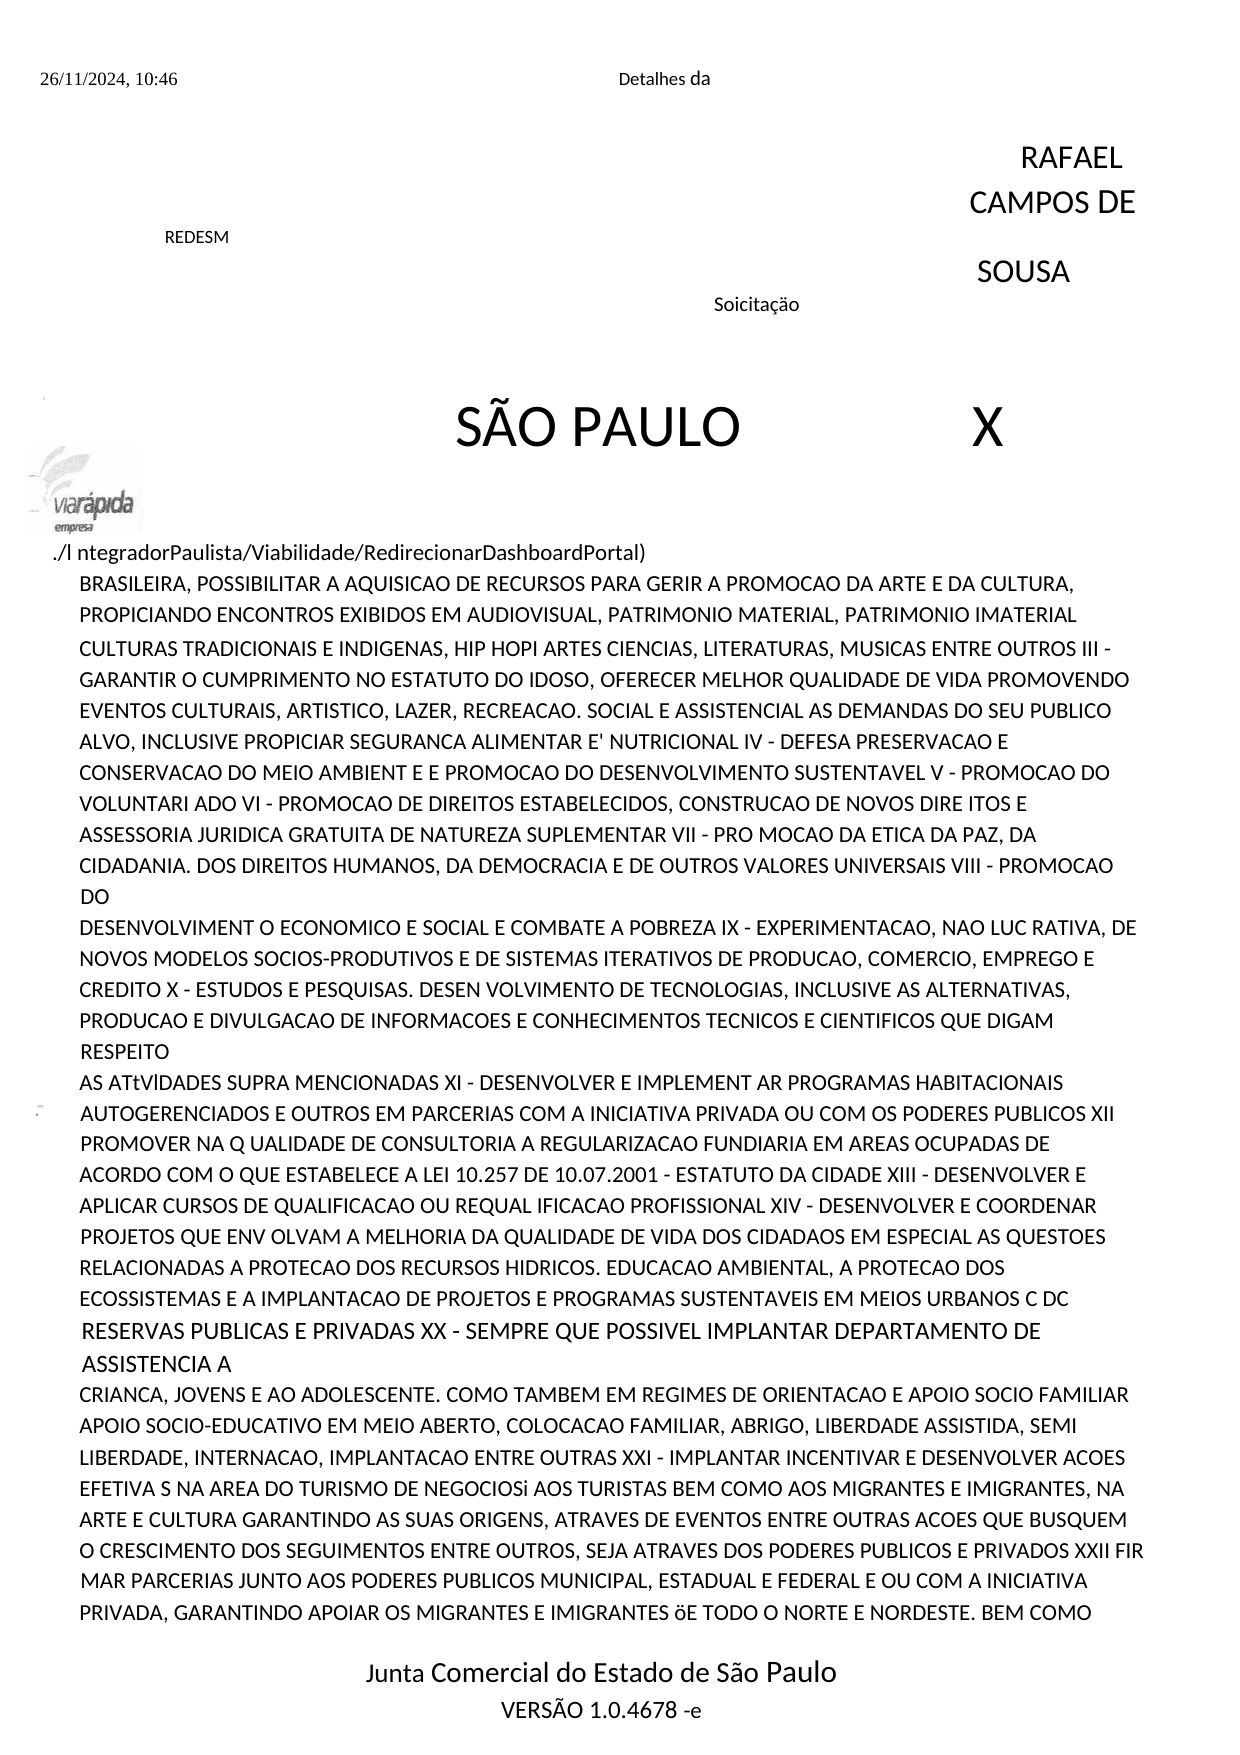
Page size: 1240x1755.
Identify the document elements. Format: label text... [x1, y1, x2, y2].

text CONSERVACAO DO MEIO AMBIENT E E PROMOCAO DO DESENVOLVIMENTO SUSTENTAVEL V - PROMOCAO DO [79, 758, 1146, 786]
text RELACIONADAS A PROTECAO DOS RECURSOS HIDRICOS. EDUCACAO AMBIENTAL, A PROTECAO DOS [79, 1253, 1146, 1281]
text PRIVADA, GARANTINDO APOIAR OS MIGRANTES E IMIGRANTES öE TODO O NORTE E NORDESTE. BEM COMO [79, 1598, 1146, 1626]
text ALVO, INCLUSIVE PROPICIAR SEGURANCA ALIMENTAR E' NUTRICIONAL IV - DEFESA PRESERVACAO E [79, 727, 1146, 755]
text ECOSSISTEMAS E A IMPLANTACAO DE PROJETOS E PROGRAMAS SUSTENTAVEIS EM MEIOS URBANOS C DC [79, 1284, 1146, 1312]
text NOVOS MODELOS SOCIOS-PRODUTIVOS E DE SISTEMAS ITERATIVOS DE PRODUCAO, COMERCIO, EMPREGO E [79, 944, 1146, 972]
text CREDITO X - ESTUDOS E PESQUISAS. DESEN VOLVIMENTO DE TECNOLOGIAS, INCLUSIVE AS ALTERNATIVAS, [79, 975, 1146, 1003]
text LIBERDADE, INTERNACAO, IMPLANTACAO ENTRE OUTRAS XXI - IMPLANTAR INCENTIVAR E DESENVOLVER ACOES [79, 1443, 1146, 1471]
text ACORDO COM O QUE ESTABELECE A LEI 10.257 DE 10.07.2001 - ESTATUTO DA CIDADE XIII - DESENVOLVER E [79, 1161, 1146, 1188]
text EVENTOS CULTURAIS, ARTISTICO, LAZER, RECREACAO. SOCIAL E ASSISTENCIAL AS DEMANDAS DO SEU PUBLICO [79, 696, 1146, 724]
text ./l ntegradorPaulista/Viabilidade/RedirecionarDashboardPortal) [52, 538, 1017, 567]
text GARANTIR O CUMPRIMENTO NO ESTATUTO DO IDOSO, OFERECER MELHOR QUALIDADE DE VIDA PROMOVENDO [79, 665, 1146, 693]
text DESENVOLVIMENT O ECONOMICO E SOCIAL E COMBATE A POBREZA IX - EXPERIMENTACAO, NAO LUC RATIVA, DE [79, 913, 1146, 941]
subtitle SÃO PAULO X [28, 387, 1018, 533]
text APLICAR CURSOS DE QUALIFICACAO OU REQUAL IFICACAO PROFISSIONAL XIV - DESENVOLVER E COORDENAR PROJETOS QUE ENV OLVAM A MELHORIA DA QUALIDADE DE VIDA DOS CIDADAOS EM ESPECIAL AS QUESTOES [79, 1192, 1146, 1250]
text CULTURAS TRADICIONAIS E INDIGENAS, HIP HOPI ARTES CIENCIAS, LITERATURAS, MUSICAS ENTRE OUTROS III - [79, 634, 1146, 662]
text Soicitaçäo [497, 291, 1017, 316]
text VOLUNTARI ADO VI - PROMOCAO DE DIREITOS ESTABELECIDOS, CONSTRUCAO DE NOVOS DIRE ITOS E [79, 789, 1146, 817]
text RESERVAS PUBLICAS E PRIVADAS XX - SEMPRE QUE POSSIVEL IMPLANTAR DEPARTAMENTO DE ASSISTENCIA A [81, 1315, 1146, 1378]
text PRODUCAO E DIVULGACAO DE INFORMACOES E CONHECIMENTOS TECNICOS E CIENTIFICOS QUE DIGAM RESPEITO [79, 1006, 1146, 1065]
text BRASILEIRA, POSSIBILITAR A AQUISICAO DE RECURSOS PARA GERIR A PROMOCAO DA ARTE E DA CULTURA, [79, 569, 1146, 598]
text AS ATtVlDADES SUPRA MENCIONADAS XI - DESENVOLVER E IMPLEMENT AR PROGRAMAS HABITACIONAIS AUTOGERENCIADOS E OUTROS EM PARCERIAS COM A INICIATIVA PRIVADA OU COM OS PODERES PUBLICOS XII PROMOVER NA Q UALIDADE DE CONSULTORIA A REGULARIZACAO FUNDIARIA EM AREAS OCUPADAS DE [79, 1068, 1146, 1157]
text CIDADANIA. DOS DIREITOS HUMANOS, DA DEMOCRACIA E DE OUTROS VALORES UNIVERSAIS VIII - PROMOCAO DO [79, 851, 1146, 910]
text PROPICIANDO ENCONTROS EXIBIDOS EM AUDIOVISUAL, PATRIMONIO MATERIAL, PATRIMONIO IMATERIAL [79, 601, 1146, 629]
text ARTE E CULTURA GARANTINDO AS SUAS ORIGENS, ATRAVES DE EVENTOS ENTRE OUTRAS ACOES QUE BUSQUEM [79, 1505, 1146, 1533]
text O CRESCIMENTO DOS SEGUIMENTOS ENTRE OUTROS, SEJA ATRAVES DOS PODERES PUBLICOS E PRIVADOS XXII FIR MAR PARCERIAS JUNTO AOS PODERES PUBLICOS MUNICIPAL, ESTADUAL E FEDERAL E OU COM A INICIATIVA [79, 1536, 1146, 1594]
text EFETIVA S NA AREA DO TURISMO DE NEGOCIOSi AOS TURISTAS BEM COMO AOS MIGRANTES E IMIGRANTES, NA [79, 1474, 1146, 1502]
text CRIANCA, JOVENS E AO ADOLESCENTE. COMO TAMBEM EM REGIMES DE ORIENTACAO E APOIO SOCIO FAMILIAR [79, 1381, 1146, 1409]
text ASSESSORIA JURIDICA GRATUITA DE NATUREZA SUPLEMENTAR VII - PRO MOCAO DA ETICA DA PAZ, DA [79, 820, 1146, 848]
text APOIO SOCIO-EDUCATIVO EM MEIO ABERTO, COLOCACAO FAMILIAR, ABRIGO, LIBERDADE ASSISTIDA, SEMI [79, 1412, 1146, 1440]
